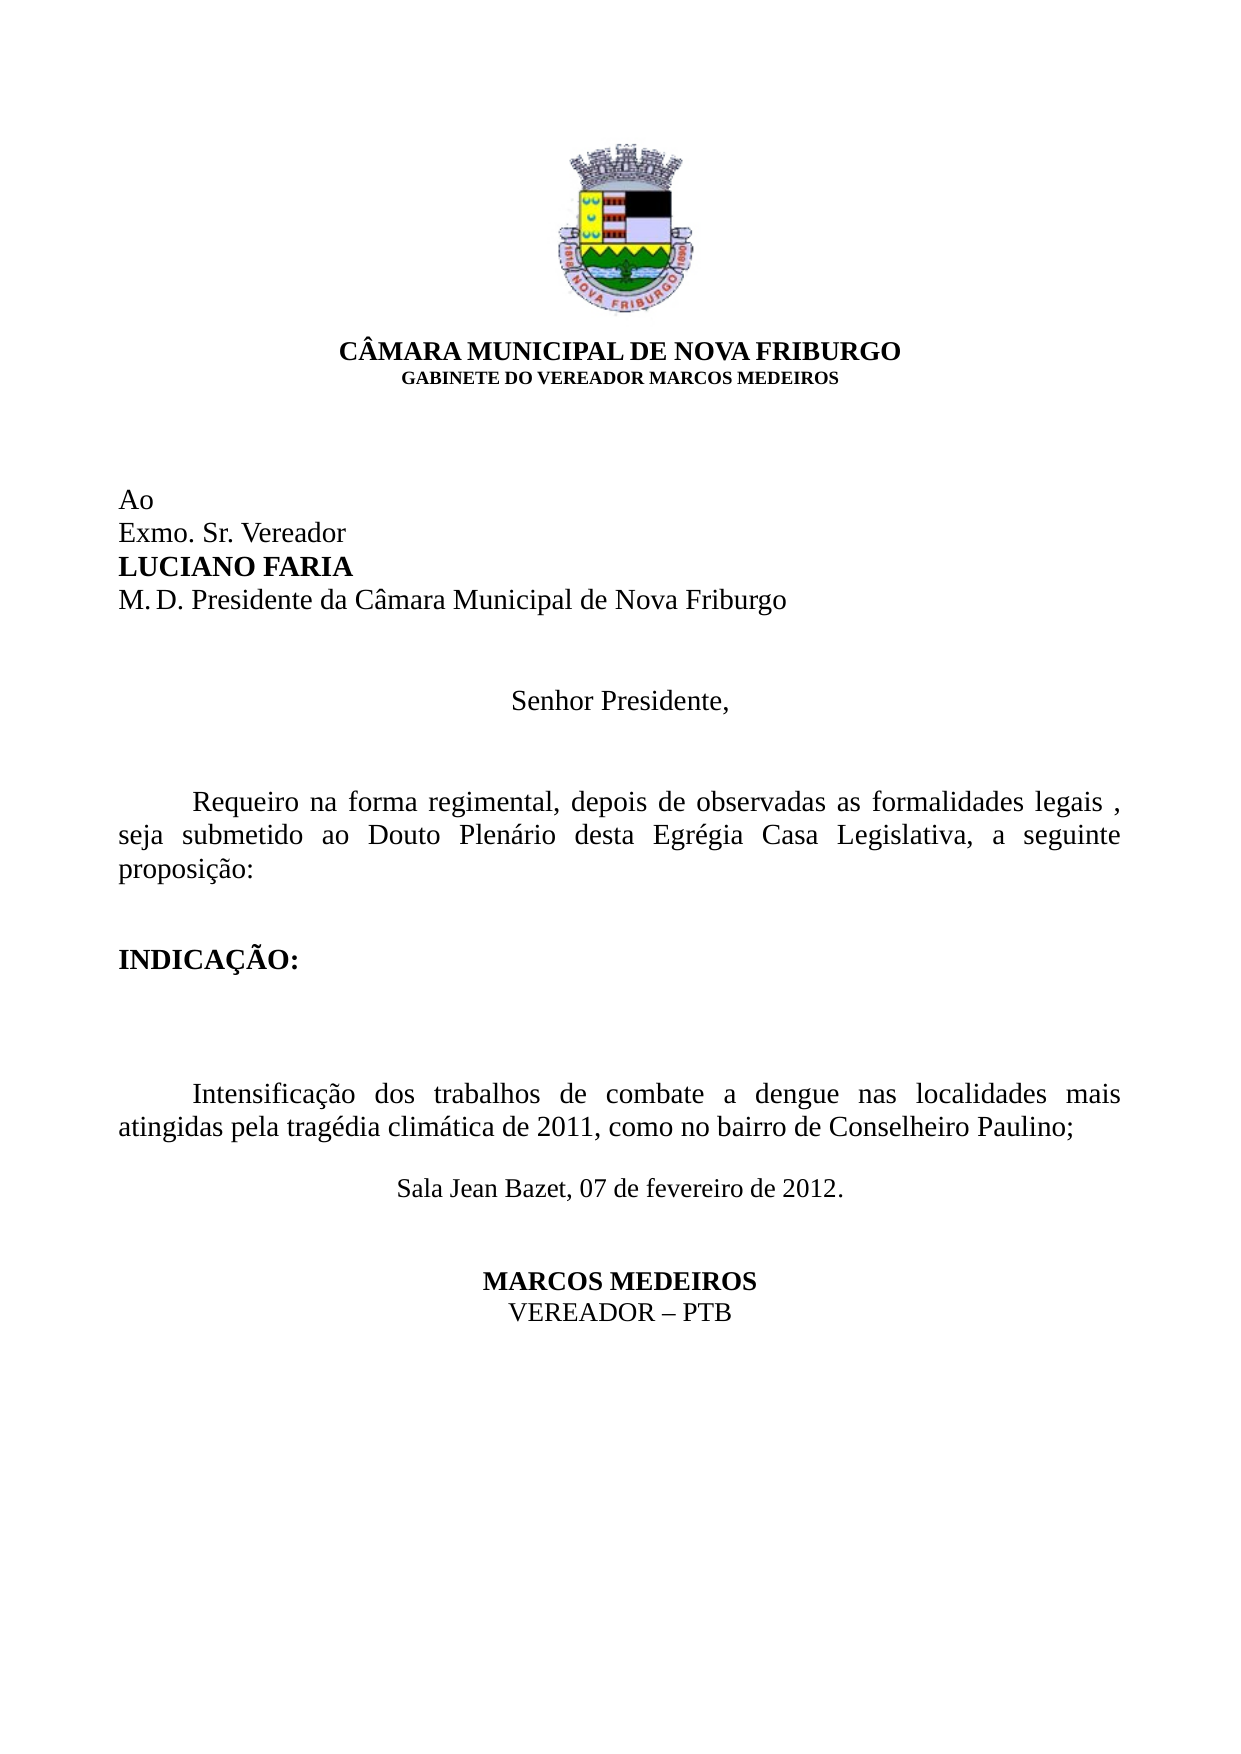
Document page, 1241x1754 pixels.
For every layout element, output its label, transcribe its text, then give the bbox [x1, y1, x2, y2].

text GABINETE DO VEREADOR MARCOS MEDEIROS [118, 367, 1122, 388]
text Ao [118, 482, 1122, 515]
text Exmo. Sr. Vereador [118, 515, 1122, 549]
picture [537, 127, 703, 327]
text Senhor Presidente, [118, 683, 1122, 717]
text INDICAÇÃO: [118, 942, 1122, 975]
text LUCIANO FARIA [118, 549, 1122, 582]
text Intensificação dos trabalhos de combate a dengue nas localidades mais atingidas pela tragédia climática de 2011, como no bairro de Conselheiro Paulino; [118, 1076, 1122, 1143]
list D. Presidente da Câmara Municipal de Nova Friburgo [118, 582, 1122, 616]
text Sala Jean Bazet, 07 de fevereiro de 2012. [118, 1172, 1122, 1203]
text MARCOS MEDEIROS [118, 1265, 1122, 1296]
text VEREADOR – PTB [118, 1296, 1122, 1328]
text CÂMARA MUNICIPAL DE NOVA FRIBURGO [118, 335, 1122, 367]
text Requeiro na forma regimental, depois de observadas as formalidades legais , seja submetido ao Douto Plenário desta Egrégia Casa Legislativa, a seguinte proposição: [118, 784, 1122, 884]
